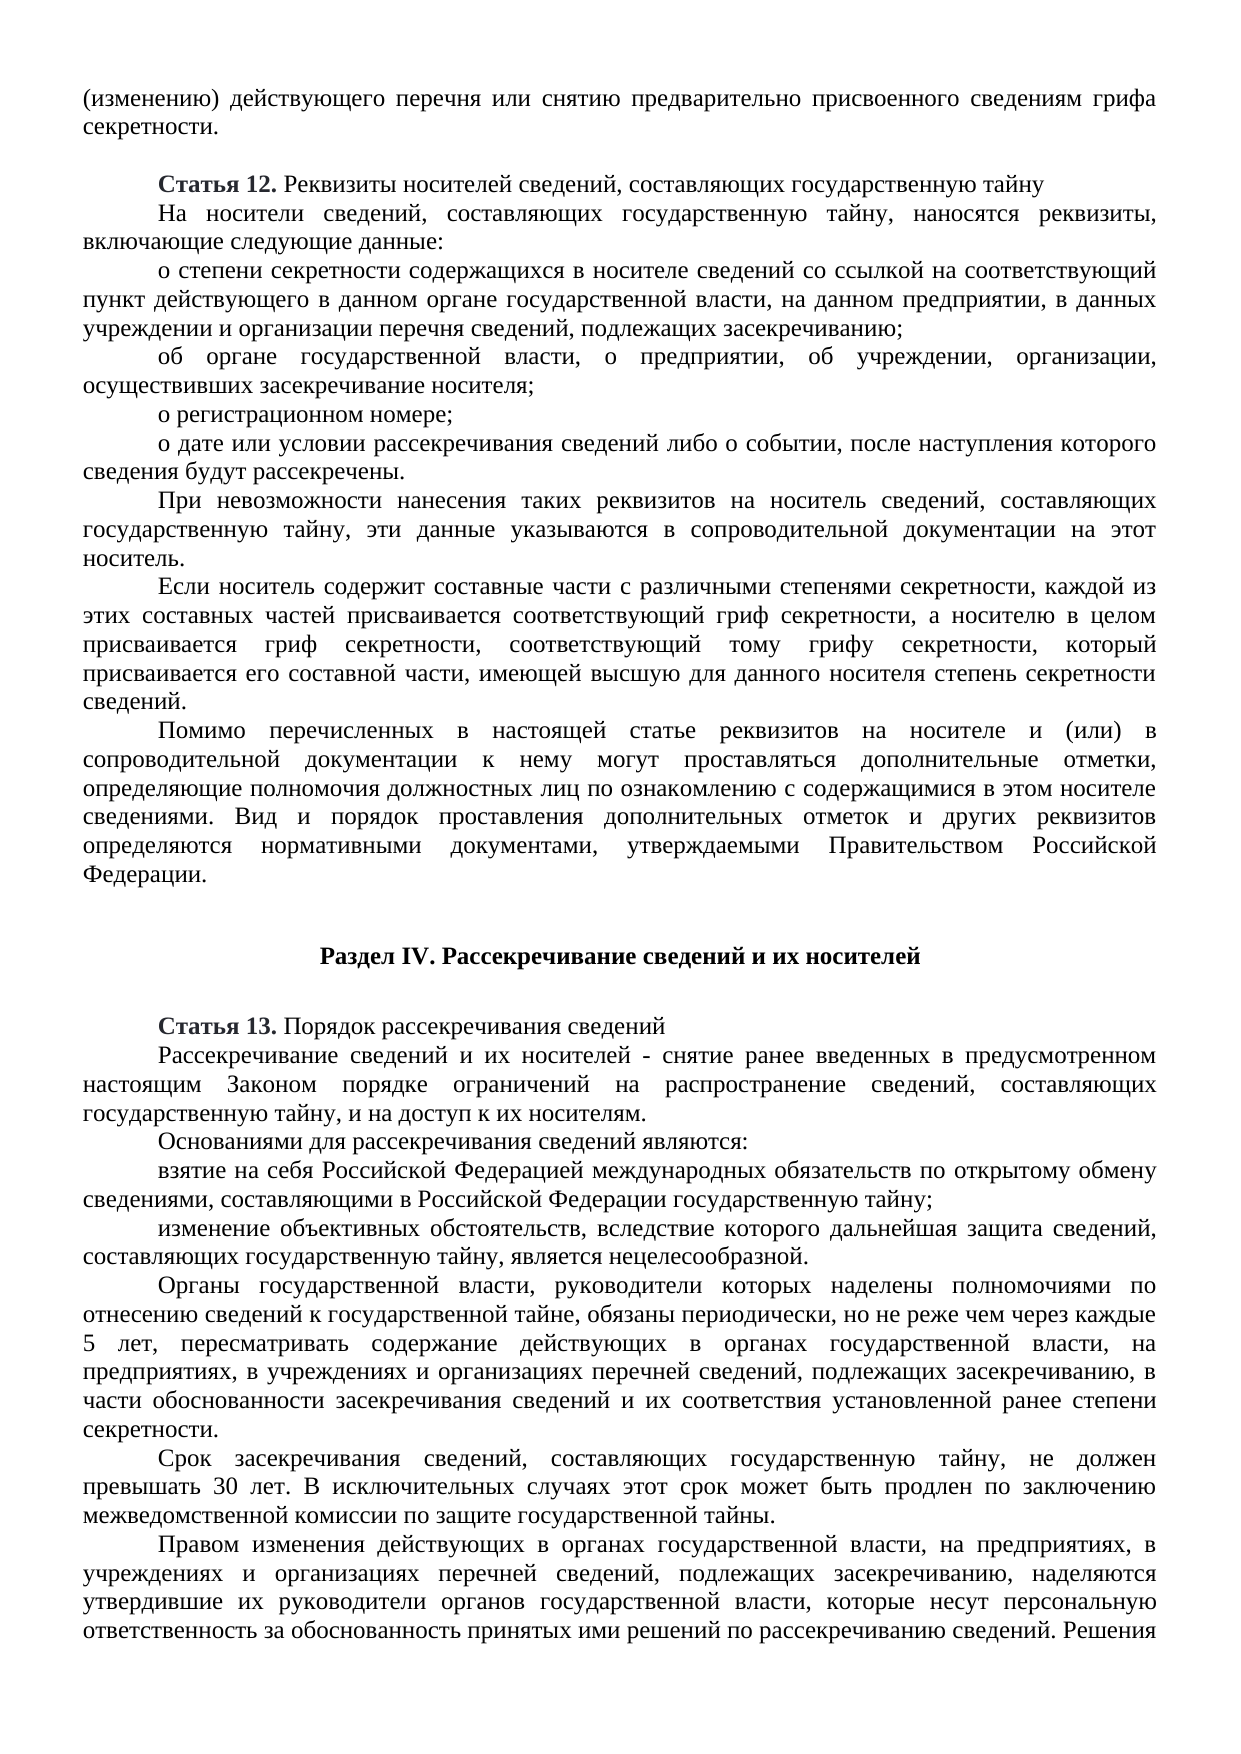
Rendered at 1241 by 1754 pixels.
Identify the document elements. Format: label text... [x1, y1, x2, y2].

text о дате или условии рассекречивания сведений либо о событии, после наступления которого сведения будут рассекречены. [83, 428, 1157, 485]
text Статья 13. Порядок рассекречивания сведений [158, 1011, 1157, 1040]
text Срок засекречивания сведений, составляющих государственную тайну, не должен превышать 30 лет. В исключительных случаях этот срок может быть продлен по заключению межведомственной комиссии по защите государственной тайны. [83, 1443, 1157, 1529]
text об органе государственной власти, о предприятии, об учреждении, организации, осуществивших засекречивание носителя; [83, 341, 1157, 399]
subtitle Раздел IV. Рассекречивание сведений и их носителей [83, 941, 1157, 970]
text Правом изменения действующих в органах государственной власти, на предприятиях, в учреждениях и организациях перечней сведений, подлежащих засекречиванию, наделяются утвердившие их руководители органов государственной власти, которые несут персональную ответственность за обоснованность принятых ими решений по рассекречиванию сведений. Решения [83, 1529, 1157, 1644]
text о регистрационном номере; [83, 399, 1157, 428]
text изменение объективных обстоятельств, вследствие которого дальнейшая защита сведений, составляющих государственную тайну, является нецелесообразной. [83, 1213, 1157, 1270]
text При невозможности нанесения таких реквизитов на носитель сведений, составляющих государственную тайну, эти данные указываются в сопроводительной документации на этот носитель. [83, 485, 1157, 571]
text Органы государственной власти, руководители которых наделены полномочиями по отнесению сведений к государственной тайне, обязаны периодически, но не реже чем через каждые 5 лет, пересматривать содержание действующих в органах государственной власти, на предприятиях, в учреждениях и организациях перечней сведений, подлежащих засекречиванию, в части обоснованности засекречивания сведений и их соответствия установленной ранее степени секретности. [83, 1270, 1157, 1443]
text Основаниями для рассекречивания сведений являются: [83, 1126, 1157, 1155]
text взятие на себя Российской Федерацией международных обязательств по открытому обмену сведениями, составляющими в Российской Федерации государственную тайну; [83, 1155, 1157, 1213]
text (изменению) действующего перечня или снятию предварительно присвоенного сведениям грифа секретности. [83, 83, 1157, 140]
text о степени секретности содержащихся в носителе сведений со ссылкой на соответствующий пункт действующего в данном органе государственной власти, на данном предприятии, в данных учреждении и организации перечня сведений, подлежащих засекречиванию; [83, 255, 1157, 341]
text Если носитель содержит составные части с различными степенями секретности, каждой из этих составных частей присваивается соответствующий гриф секретности, а носителю в целом присваивается гриф секретности, соответствующий тому грифу секретности, который присваивается его составной части, имеющей высшую для данного носителя степень секретности сведений. [83, 571, 1157, 715]
text Помимо перечисленных в настоящей статье реквизитов на носителе и (или) в сопроводительной документации к нему могут проставляться дополнительные отметки, определяющие полномочия должностных лиц по ознакомлению с содержащимися в этом носителе сведениями. Вид и порядок проставления дополнительных отметок и других реквизитов определяются нормативными документами, утверждаемыми Правительством Российской Федерации. [83, 715, 1157, 888]
text Рассекречивание сведений и их носителей - снятие ранее введенных в предусмотренном настоящим Законом порядке ограничений на распространение сведений, составляющих государственную тайну, и на доступ к их носителям. [83, 1040, 1157, 1126]
text На носители сведений, составляющих государственную тайну, наносятся реквизиты, включающие следующие данные: [83, 198, 1157, 255]
text Статья 12. Реквизиты носителей сведений, составляющих государственную тайну [158, 169, 1157, 198]
